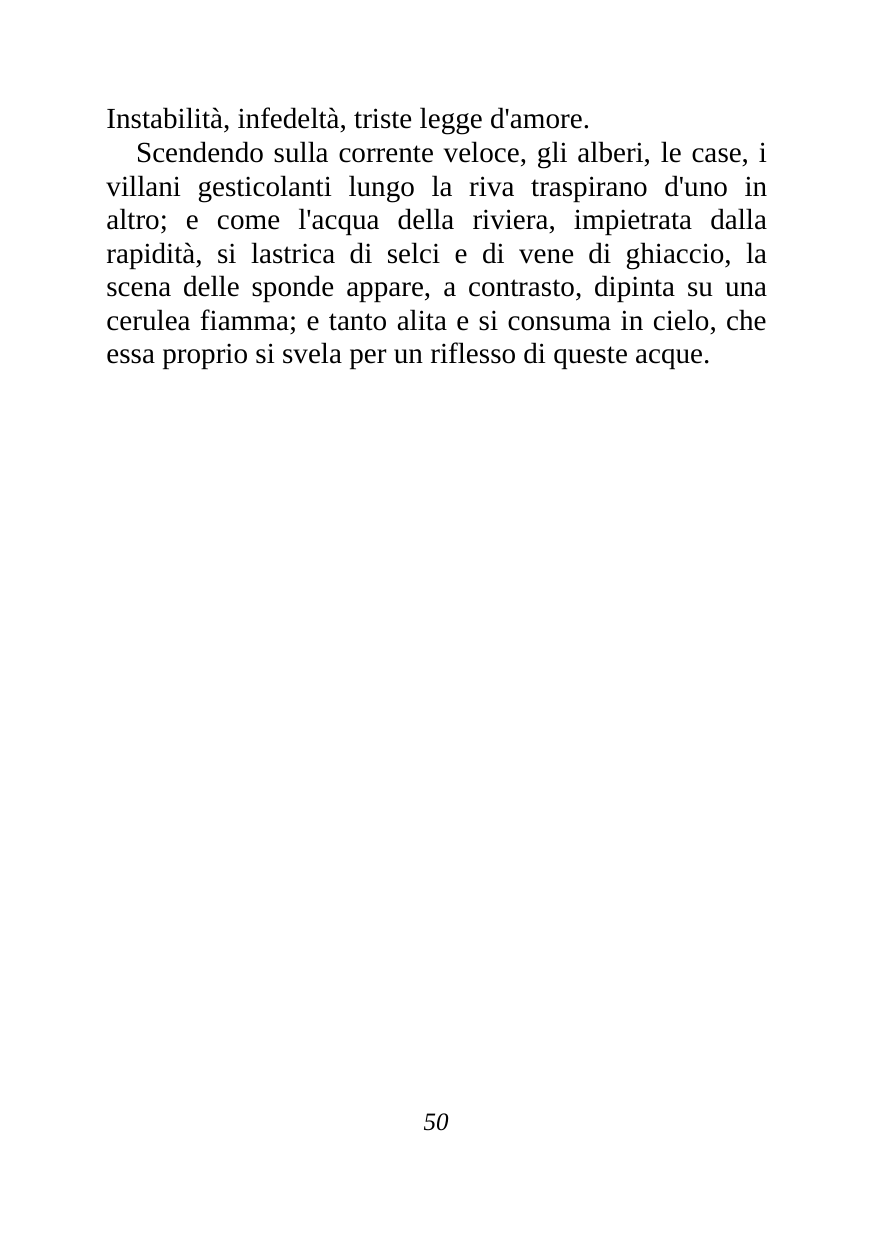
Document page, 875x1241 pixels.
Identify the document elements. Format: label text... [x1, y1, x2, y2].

text Scendendo sulla corrente veloce, gli alberi, le case, i villani gesticolanti lungo la riva traspirano d'uno in altro; e come l'acqua della riviera, impietrata dalla rapidità, si lastrica di selci e di vene di ghiaccio, la scena delle sponde appare, a contrasto, dipinta su una cerulea fiamma; e tanto alita e si consuma in cielo, che essa proprio si svela per un riflesso di queste acque. [106, 135, 768, 370]
text Instabilità, infedeltà, triste legge d'amore. [106, 102, 768, 135]
